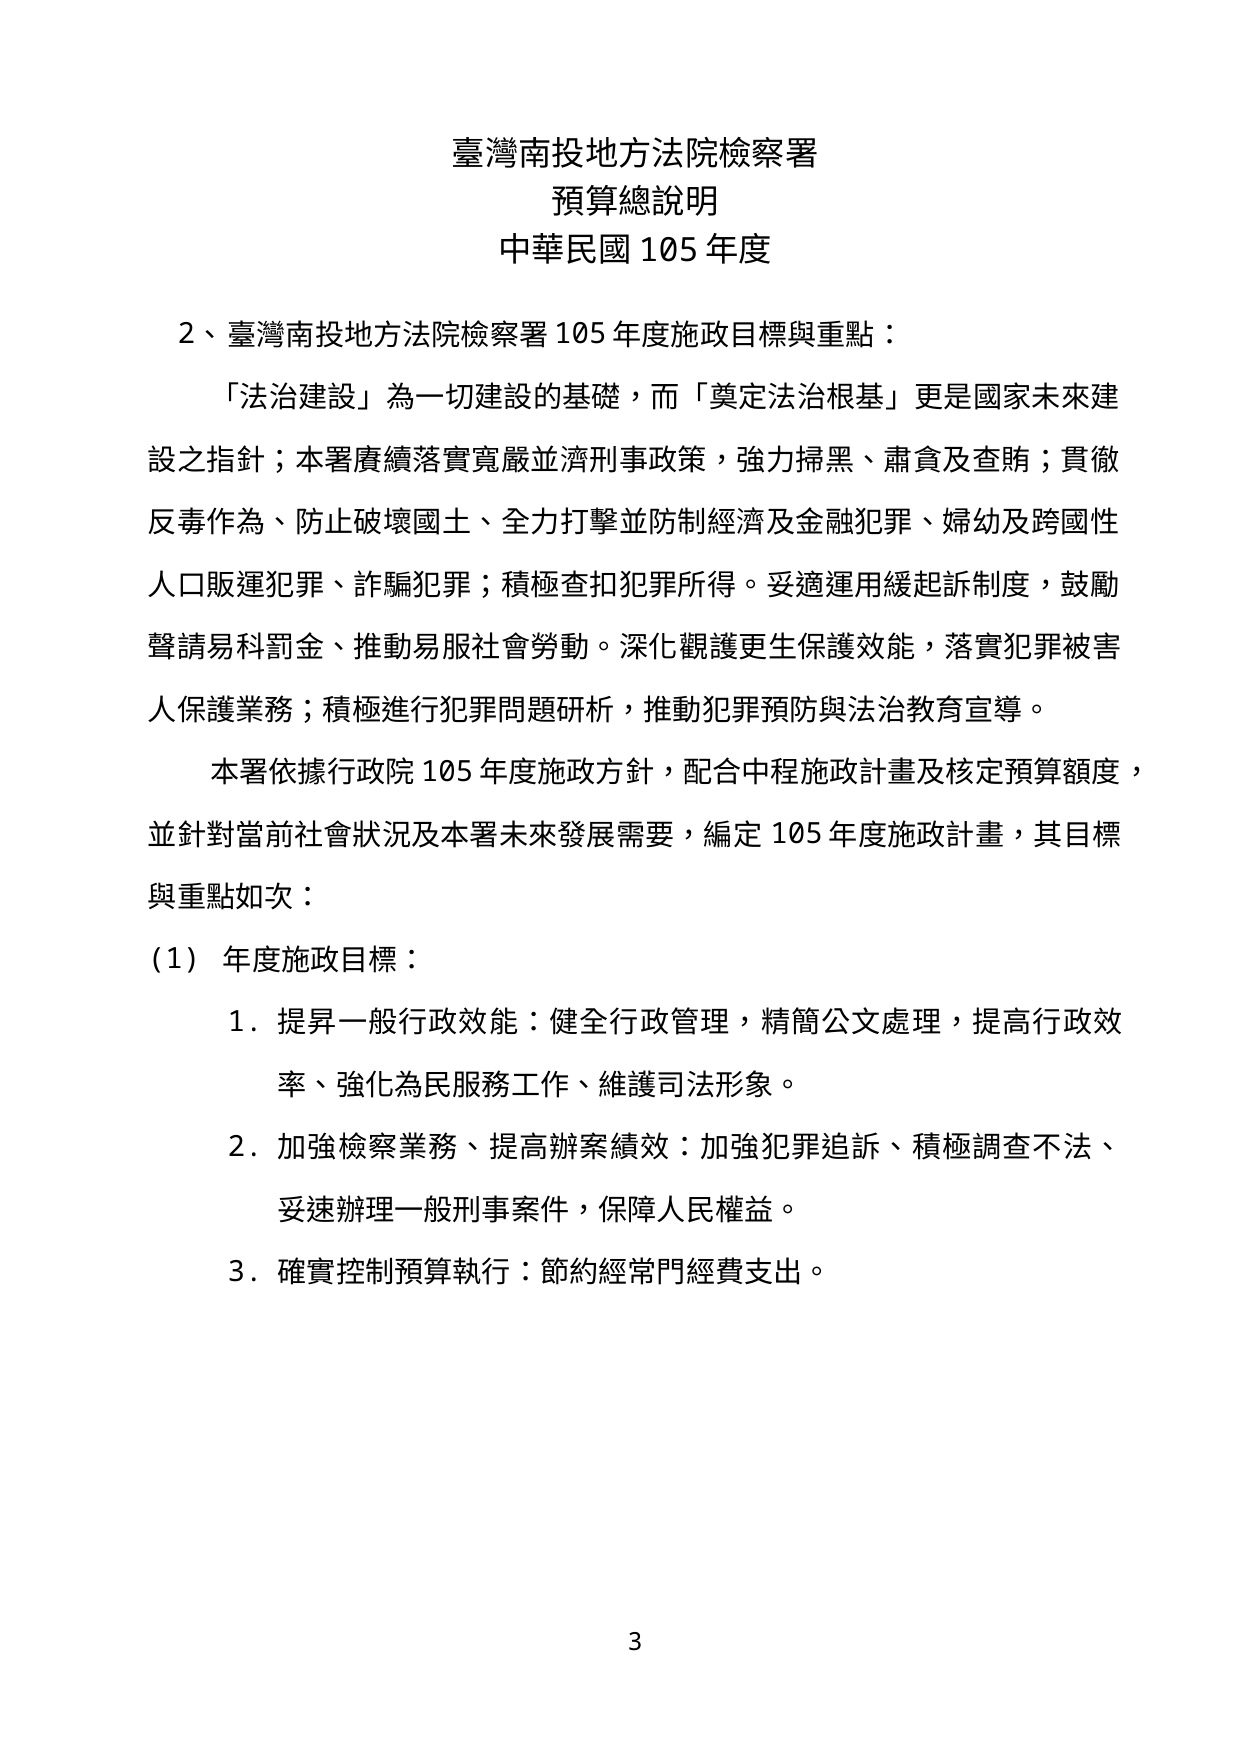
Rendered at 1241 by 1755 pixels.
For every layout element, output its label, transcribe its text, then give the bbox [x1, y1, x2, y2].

text 本署依據行政院105年度施政方針，配合中程施政計畫及核定預算額度，並針對當前社會狀況及本署未來發展需要，編定105年度施政計畫，其目標與重點如次： [148, 728, 1122, 916]
list 加強檢察業務、提高辦案績效：加強犯罪追訴、積極調查不法、妥速辦理一般刑事案件，保障人民權益。 [227, 1103, 1122, 1228]
list 臺灣南投地方法院檢察署105年度施政目標與重點： [177, 291, 1122, 353]
list 年度施政目標： [148, 916, 1122, 978]
list 提昇一般行政效能：健全行政管理，精簡公文處理，提高行政效率、強化為民服務工作、維護司法形象。 [227, 978, 1122, 1103]
text 「法治建設」為一切建設的基礎，而「奠定法治根基」更是國家未來建設之指針；本署賡續落實寬嚴並濟刑事政策，強力掃黑、肅貪及查賄；貫徹反毒作為、防止破壞國土、全力打擊並防制經濟及金融犯罪、婦幼及跨國性人口販運犯罪、詐騙犯罪；積極查扣犯罪所得。妥適運用緩起訴制度，鼓勵聲請易科罰金、推動易服社會勞動。深化觀護更生保護效能，落實犯罪被害人保護業務；積極進行犯罪問題研析，推動犯罪預防與法治教育宣導。 [148, 353, 1122, 728]
list 確實控制預算執行：節約經常門經費支出。 [227, 1228, 1122, 1291]
